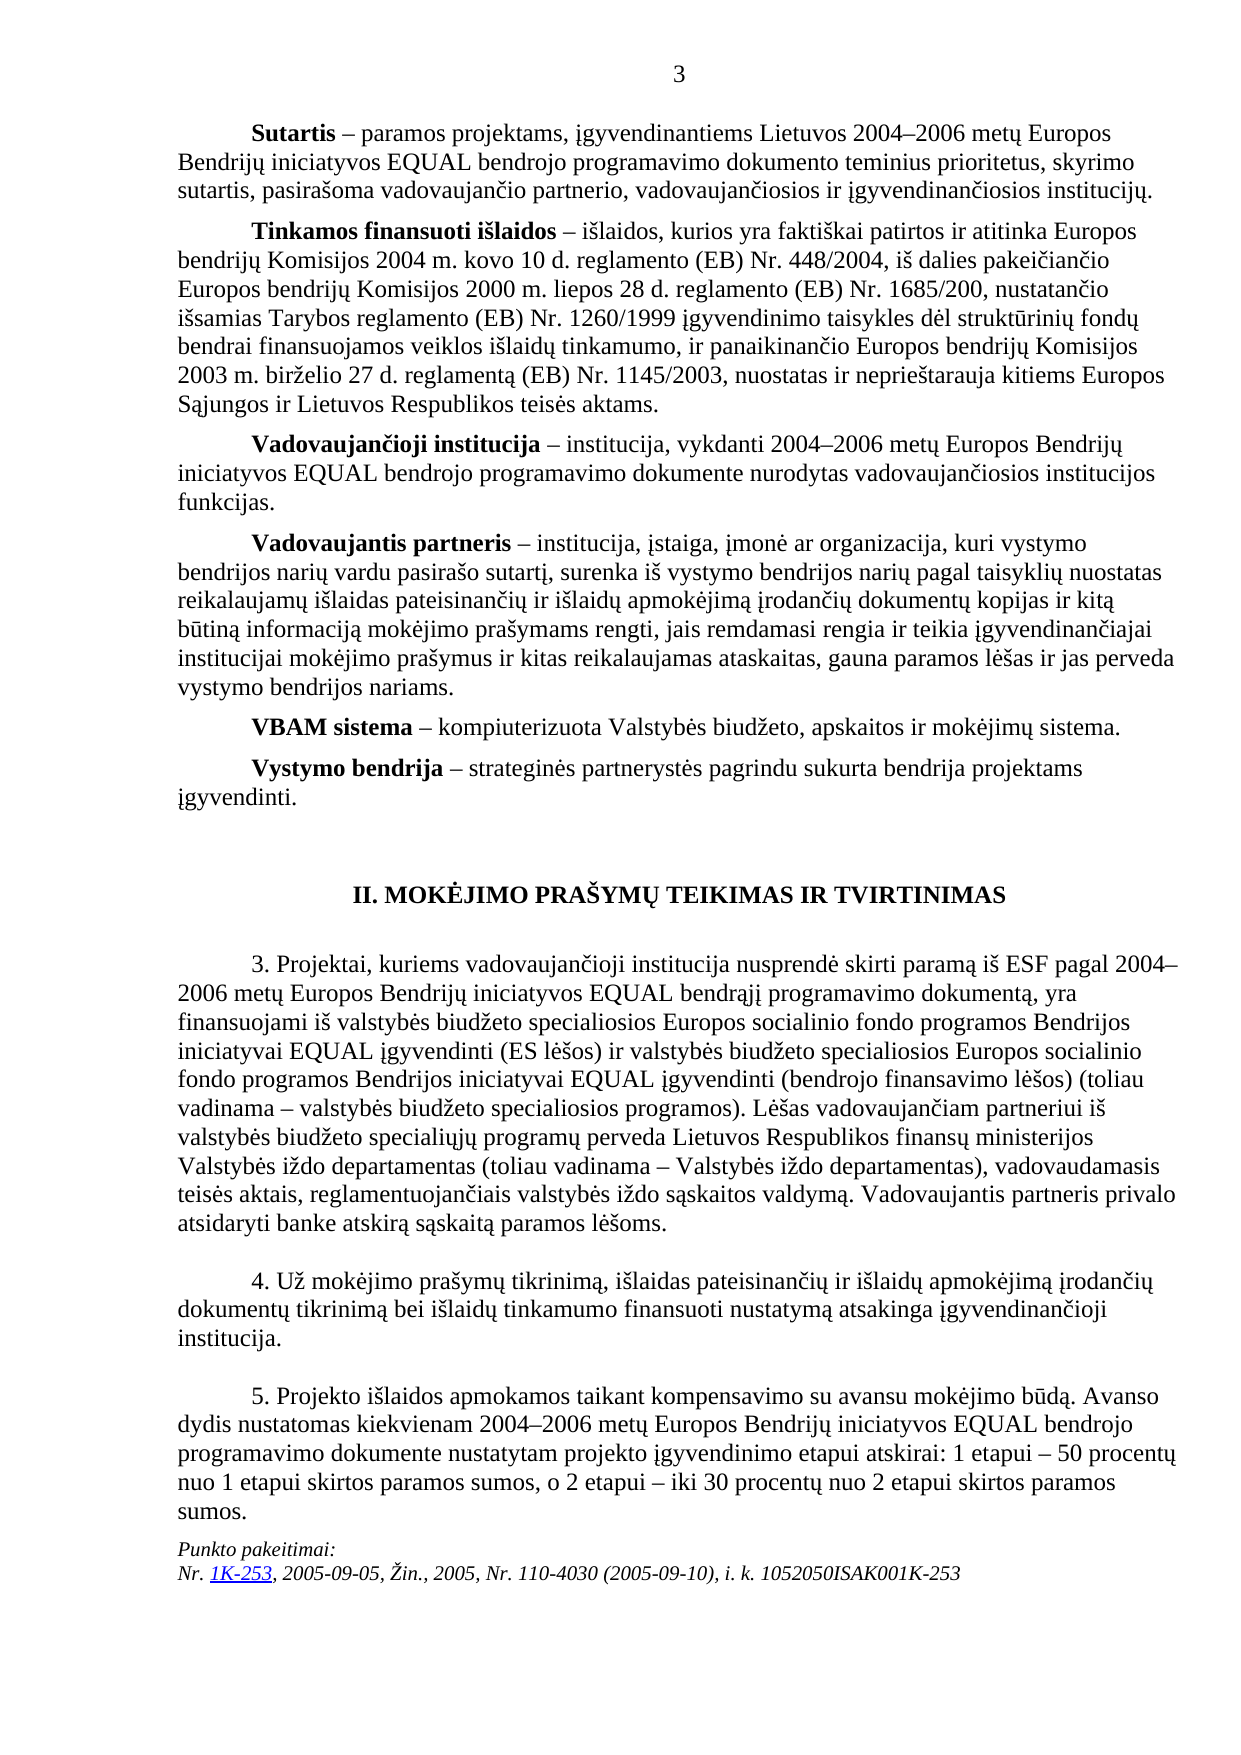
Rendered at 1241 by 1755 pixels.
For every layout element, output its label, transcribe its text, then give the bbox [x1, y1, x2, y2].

text Nr. 1K-253, 2005-09-05, Žin., 2005, Nr. 110-4030 (2005-09-10), i. k. 1052050ISAK001K-253 [177, 1561, 1181, 1584]
text Vystymo bendrija – strateginės partnerystės pagrindu sukurta bendrija projektams įgyvendinti. [177, 753, 1181, 811]
text 3. Projektai, kuriems vadovaujančioji institucija nusprendė skirti paramą iš ESF pagal 2004–2006 metų Europos Bendrijų iniciatyvos EQUAL bendrąjį programavimo dokumentą, yra finansuojami iš valstybės biudžeto specialiosios Europos socialinio fondo programos Bendrijos iniciatyvai EQUAL įgyvendinti (ES lėšos) ir valstybės biudžeto specialiosios Europos socialinio fondo programos Bendrijos iniciatyvai EQUAL įgyvendinti (bendrojo finansavimo lėšos) (toliau vadinama – valstybės biudžeto specialiosios programos). Lėšas vadovaujančiam partneriui iš valstybės biudžeto specialiųjų programų perveda Lietuvos Respublikos finansų ministerijos Valstybės iždo departamentas (toliau vadinama – Valstybės iždo departamentas), vadovaudamasis teisės aktais, reglamentuojančiais valstybės iždo sąskaitos valdymą. Vadovaujantis partneris privalo atsidaryti banke atskirą sąskaitą paramos lėšoms. [177, 949, 1181, 1237]
text VBAM sistema – kompiuterizuota Valstybės biudžeto, apskaitos ir mokėjimų sistema. [177, 712, 1181, 741]
text 5. Projekto išlaidos apmokamos taikant kompensavimo su avansu mokėjimo būdą. Avanso dydis nustatomas kiekvienam 2004–2006 metų Europos Bendrijų iniciatyvos EQUAL bendrojo programavimo dokumente nustatytam projekto įgyvendinimo etapui atskirai: 1 etapui – 50 procentų nuo 1 etapui skirtos paramos sumos, o 2 etapui – iki 30 procentų nuo 2 etapui skirtos paramos sumos. [177, 1381, 1181, 1524]
text 4. Už mokėjimo prašymų tikrinimą, išlaidas pateisinančių ir išlaidų apmokėjimą įrodančių dokumentų tikrinimą bei išlaidų tinkamumo finansuoti nustatymą atsakinga įgyvendinančioji institucija. [177, 1266, 1181, 1352]
text Punkto pakeitimai: [177, 1536, 1181, 1561]
text Vadovaujantis partneris – institucija, įstaiga, įmonė ar organizacija, kuri vystymo bendrijos narių vardu pasirašo sutartį, surenka iš vystymo bendrijos narių pagal taisyklių nuostatas reikalaujamų išlaidas pateisinančių ir išlaidų apmokėjimą įrodančių dokumentų kopijas ir kitą būtiną informaciją mokėjimo prašymams rengti, jais remdamasi rengia ir teikia įgyvendinančiajai institucijai mokėjimo prašymus ir kitas reikalaujamas ataskaitas, gauna paramos lėšas ir jas perveda vystymo bendrijos nariams. [177, 528, 1181, 700]
text Sutartis – paramos projektams, įgyvendinantiems Lietuvos 2004–2006 metų Europos Bendrijų iniciatyvos EQUAL bendrojo programavimo dokumento teminius prioritetus, skyrimo sutartis, pasirašoma vadovaujančio partnerio, vadovaujančiosios ir įgyvendinančiosios institucijų. [177, 118, 1181, 204]
text Vadovaujančioji institucija – institucija, vykdanti 2004–2006 metų Europos Bendrijų iniciatyvos EQUAL bendrojo programavimo dokumente nurodytas vadovaujančiosios institucijos funkcijas. [177, 429, 1181, 516]
text Tinkamos finansuoti išlaidos – išlaidos, kurios yra faktiškai patirtos ir atitinka Europos bendrijų Komisijos 2004 m. kovo 10 d. reglamento (EB) Nr. 448/2004, iš dalies pakeičiančio Europos bendrijų Komisijos 2000 m. liepos 28 d. reglamento (EB) Nr. 1685/200, nustatančio išsamias Tarybos reglamento (EB) Nr. 1260/1999 įgyvendinimo taisykles dėl struktūrinių fondų bendrai finansuojamos veiklos išlaidų tinkamumo, ir panaikinančio Europos bendrijų Komisijos 2003 m. birželio 27 d. reglamentą (EB) Nr. 1145/2003, nuostatas ir neprieštarauja kitiems Europos Sąjungos ir Lietuvos Respublikos teisės aktams. [177, 216, 1181, 418]
text II. MOKĖJIMO PRAŠYMŲ TEIKIMAS IR TVIRTINIMAS [177, 880, 1181, 909]
